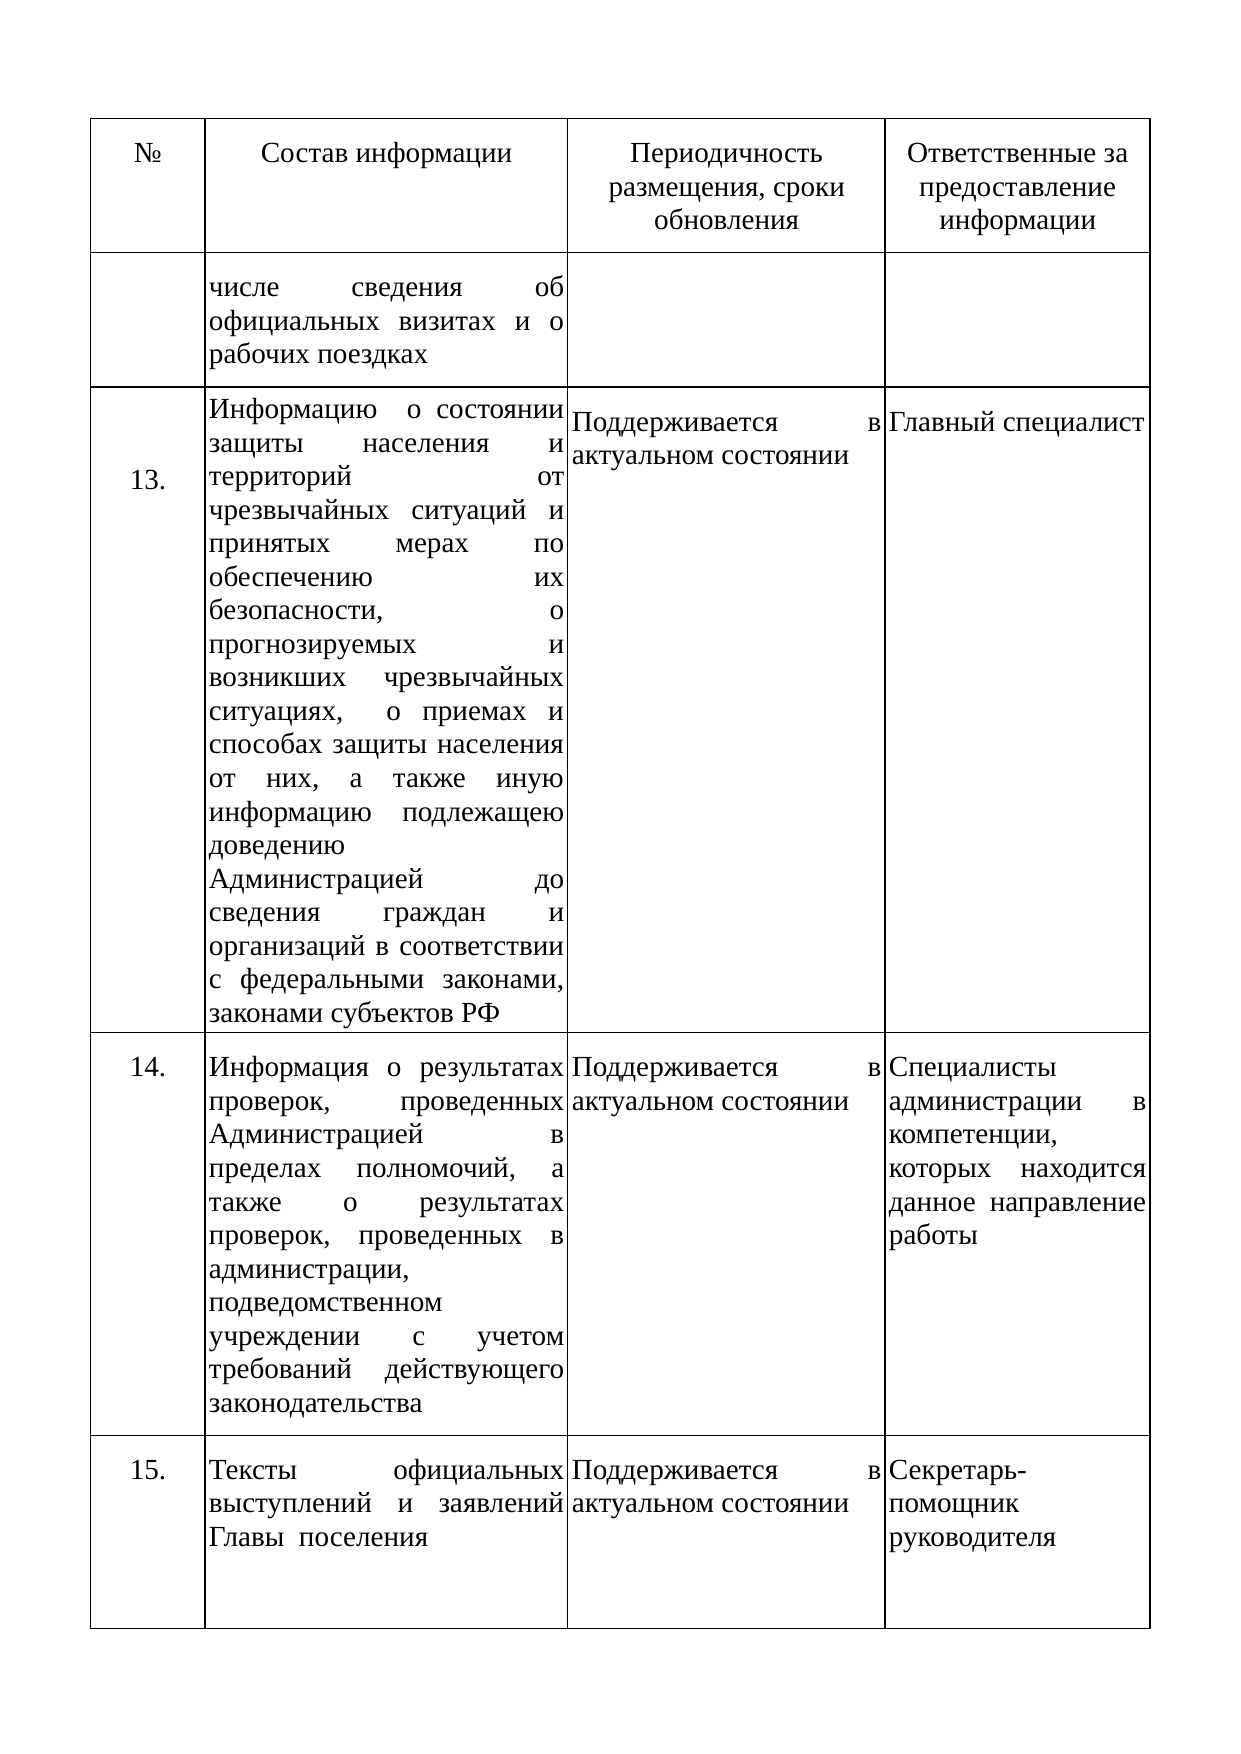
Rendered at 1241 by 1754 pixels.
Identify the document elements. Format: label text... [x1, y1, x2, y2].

table_cell Специалисты администрации в компетенции, которых находится данное направление работы [886, 1033, 1149, 1435]
table_cell Главный специалист [886, 388, 1149, 1032]
table_cell Поддерживается в актуальном состоянии [568, 1436, 884, 1627]
table_cell Информация о результатах проверок, проведенных Администрацией в пределах полномочий, а также о результатах проверок, проведенных в администрации, подведомственном учреждении с учетом требований действующего законодательства [206, 1033, 567, 1435]
table_cell Поддерживается в актуальном состоянии [568, 388, 884, 1032]
table_cell Поддерживается в актуальном состоянии [568, 1033, 884, 1435]
table_cell Тексты официальных выступлений и заявлений Главы поселения [206, 1436, 567, 1627]
table_cell [886, 253, 1149, 386]
table_header № [91, 119, 204, 252]
table_header Состав информации [206, 119, 567, 252]
table_cell Информацию о состоянии защиты населения и территорий от чрезвычайных ситуаций и принятых мерах по обеспечению их безопасности, о прогнозируемых и возникших чрезвычайных ситуациях, о приемах и способах защиты населения от них, а также иную информацию подлежащею доведению Администрацией до сведения граждан и организаций в соответствии с федеральными законами, законами субъектов РФ [206, 388, 567, 1032]
table_cell Секретарь-помощник руководителя [886, 1436, 1149, 1627]
table_cell [568, 253, 884, 386]
table_cell [91, 253, 204, 386]
table_cell 14. [91, 1033, 204, 1435]
table_cell 15. [91, 1436, 204, 1627]
table_header Ответственные за предоставление информации [886, 119, 1149, 252]
table_header Периодичность размещения, сроки обновления [568, 119, 884, 252]
table_cell 13. [91, 388, 204, 1032]
table_cell числе сведения об официальных визитах и о рабочих поездках [206, 253, 567, 386]
